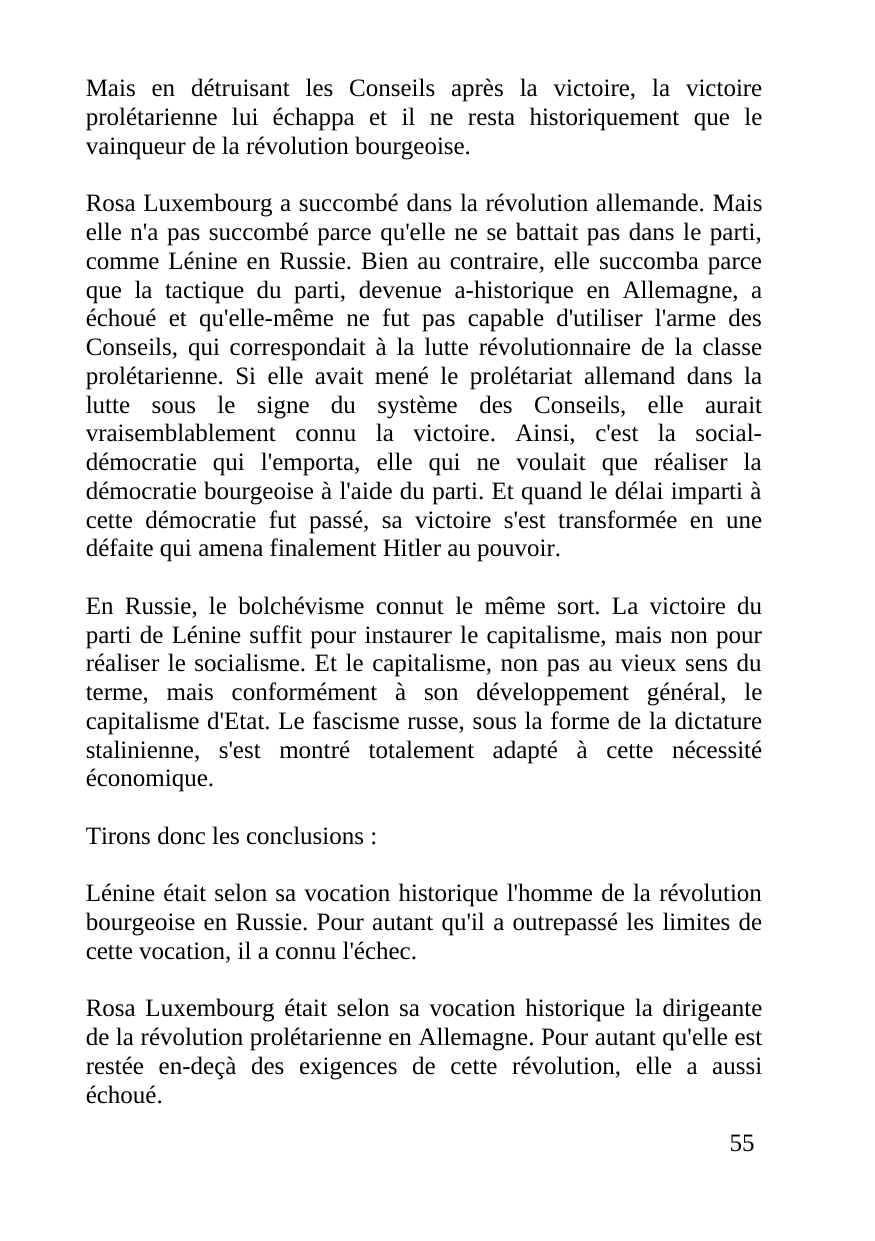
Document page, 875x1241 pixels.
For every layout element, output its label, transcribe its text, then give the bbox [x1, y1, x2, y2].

text En Russie, le bolchévisme connut le même sort. La victoire du parti de Lénine suffit pour instaurer le capitalisme, mais non pour réaliser le socialisme. Et le capitalisme, non pas au vieux sens du terme, mais conformément à son développement général, le capitalisme d'Etat. Le fascisme russe, sous la forme de la dictature stalinienne, s'est montré totalement adapté à cette nécessité économique. [86, 591, 763, 792]
text Rosa Luxembourg était selon sa vocation historique la dirigeante de la révolution prolétarienne en Allemagne. Pour autant qu'elle est restée en-deçà des exigences de cette révolution, elle a aussi échoué. [86, 993, 763, 1108]
text Rosa Luxembourg a succombé dans la révolution allemande. Mais elle n'a pas succombé parce qu'elle ne se battait pas dans le parti, comme Lénine en Russie. Bien au contraire, elle succomba parce que la tactique du parti, devenue a-historique en Allemagne, a échoué et qu'elle-même ne fut pas capable d'utiliser l'arme des Conseils, qui correspondait à la lutte révolutionnaire de la classe prolétarienne. Si elle avait mené le prolétariat allemand dans la lutte sous le signe du système des Conseils, elle aurait vraisemblablement connu la victoire. Ainsi, c'est la social-démocratie qui l'emporta, elle qui ne voulait que réaliser la démocratie bourgeoise à l'aide du parti. Et quand le délai imparti à cette démocratie fut passé, sa victoire s'est transformée en une défaite qui amena finalement Hitler au pouvoir. [86, 188, 763, 562]
text Lénine était selon sa vocation historique l'homme de la révolution bourgeoise en Russie. Pour autant qu'il a outrepassé les limites de cette vocation, il a connu l'échec. [86, 878, 763, 965]
text Tirons donc les conclusions : [86, 821, 763, 850]
text Mais en détruisant les Conseils après la victoire, la victoire prolétarienne lui échappa et il ne resta historiquement que le vainqueur de la révolution bourgeoise. [86, 73, 763, 160]
